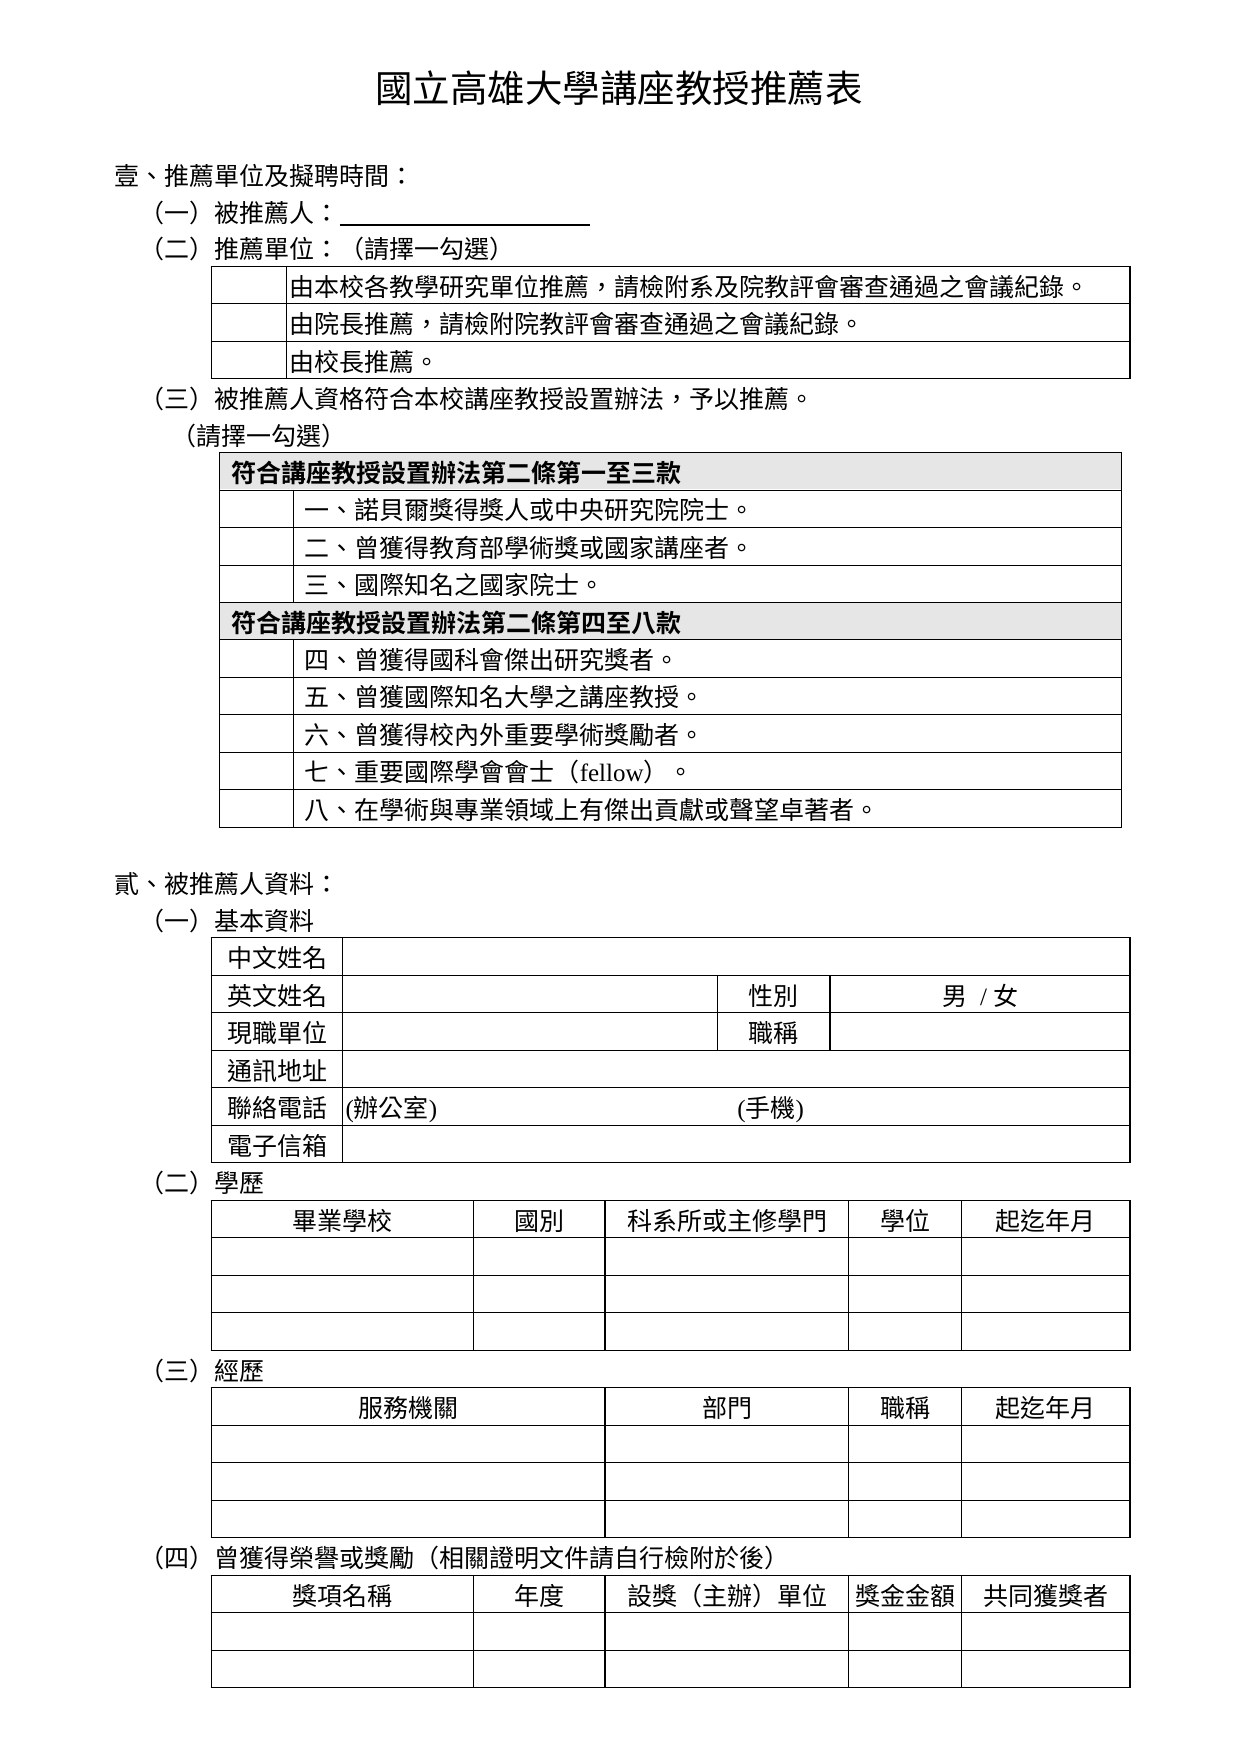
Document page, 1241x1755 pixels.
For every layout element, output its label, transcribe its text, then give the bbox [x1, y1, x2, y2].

text （二）推薦單位：（請擇一勾選） [139, 229, 1122, 266]
table_cell 通訊地址 [212, 1051, 342, 1087]
table_header 中文姓名 [212, 938, 342, 975]
table_cell [343, 976, 717, 1012]
text （三）經歷 [139, 1351, 1122, 1387]
table_cell [849, 1613, 961, 1650]
table_cell [606, 1501, 848, 1537]
table_cell 由院長推薦，請檢附院教評會審查通過之會議紀錄。 [287, 304, 1129, 341]
table_cell 男 / 女 [831, 976, 1129, 1012]
table_header 符合講座教授設置辦法第二條第一至三款 [220, 453, 1121, 489]
table_cell [606, 1426, 848, 1462]
text （一）基本資料 [139, 901, 1122, 937]
table_cell [606, 1651, 848, 1687]
table_cell 七、重要國際學會會士（fellow）。 [294, 753, 1121, 789]
table_cell [962, 1276, 1129, 1312]
table_cell [962, 1463, 1129, 1500]
table_header 科系所或主修學門 [606, 1201, 848, 1237]
text （二）學歷 [139, 1163, 1122, 1200]
table_cell [962, 1426, 1129, 1462]
table_cell 五、曾獲國際知名大學之講座教授。 [294, 678, 1121, 714]
table_header 設獎（主辦）單位 [606, 1576, 848, 1612]
text 貳、被推薦人資料： [114, 864, 1122, 901]
table_cell [474, 1238, 604, 1275]
table_cell 四、曾獲得國科會傑出研究獎者。 [294, 640, 1121, 677]
text （一）被推薦人： [139, 193, 1122, 229]
table_cell [212, 1463, 604, 1500]
table_header 起迄年月 [962, 1201, 1129, 1237]
table_cell 性別 [718, 976, 829, 1012]
table_cell [606, 1613, 848, 1650]
table_cell [212, 342, 286, 378]
table_cell [962, 1651, 1129, 1687]
table_cell [849, 1313, 961, 1350]
table_cell [849, 1501, 961, 1537]
table_cell [212, 1651, 473, 1687]
table_cell [212, 304, 286, 341]
table_cell [962, 1613, 1129, 1650]
table_cell 現職單位 [212, 1013, 342, 1050]
table_cell [220, 566, 293, 602]
table_cell 由校長推薦。 [287, 342, 1129, 378]
table_cell [474, 1313, 604, 1350]
table_header 國別 [474, 1201, 604, 1237]
table_cell [606, 1463, 848, 1500]
table_cell [220, 715, 293, 752]
table_cell 職稱 [718, 1013, 829, 1050]
table_header 部門 [606, 1388, 848, 1425]
table_cell [849, 1463, 961, 1500]
text （三）被推薦人資格符合本校講座教授設置辦法，予以推薦。 [139, 379, 1122, 416]
table_cell 一、諾貝爾獎得獎人或中央研究院院士。 [294, 491, 1121, 527]
table_header 由本校各教學研究單位推薦，請檢附系及院教評會審查通過之會議紀錄。 [287, 267, 1129, 303]
table_header 服務機關 [212, 1388, 604, 1425]
table_header 年度 [474, 1576, 604, 1612]
table_cell [212, 1613, 473, 1650]
table_cell [343, 1126, 1129, 1162]
table_cell 英文姓名 [212, 976, 342, 1012]
table_cell [849, 1651, 961, 1687]
table_cell 二、曾獲得教育部學術獎或國家講座者。 [294, 528, 1121, 564]
table_header [212, 267, 286, 303]
table_cell 電子信箱 [212, 1126, 342, 1162]
table_cell [212, 1238, 473, 1275]
table_cell [962, 1238, 1129, 1275]
table_cell [849, 1276, 961, 1312]
table_header 獎金金額 [849, 1576, 961, 1612]
table_header [343, 938, 1129, 975]
table_cell 六、曾獲得校內外重要學術獎勵者。 [294, 715, 1121, 752]
text 壹、推薦單位及擬聘時間： [114, 156, 1122, 193]
table_header 畢業學校 [212, 1201, 473, 1237]
text 國立高雄大學講座教授推薦表 [114, 59, 1122, 113]
table_cell [474, 1613, 604, 1650]
table_cell [343, 1013, 717, 1050]
table_cell [212, 1276, 473, 1312]
table_cell [212, 1501, 604, 1537]
text （四）曾獲得榮譽或獎勵（相關證明文件請自行檢附於後） [139, 1538, 1122, 1575]
table_cell [220, 640, 293, 677]
table_cell [606, 1276, 848, 1312]
table_cell [962, 1313, 1129, 1350]
table_cell [220, 678, 293, 714]
text （請擇一勾選） [139, 416, 1122, 452]
table_cell [606, 1238, 848, 1275]
table_cell 八、在學術與專業領域上有傑出貢獻或聲望卓著者。 [294, 790, 1121, 827]
table_header 共同獲獎者 [962, 1576, 1129, 1612]
table_cell (辦公室) (手機) [343, 1088, 1129, 1125]
table_cell [831, 1013, 1129, 1050]
table_cell [212, 1313, 473, 1350]
table_cell [220, 753, 293, 789]
table_cell [220, 790, 293, 827]
table_cell [212, 1426, 604, 1462]
table_cell 符合講座教授設置辦法第二條第四至八款 [220, 603, 1121, 639]
table_cell [849, 1238, 961, 1275]
table_cell [220, 528, 293, 564]
table_header 職稱 [849, 1388, 961, 1425]
table_cell [606, 1313, 848, 1350]
table_cell 三、國際知名之國家院士。 [294, 566, 1121, 602]
table_cell [962, 1501, 1129, 1537]
table_cell 聯絡電話 [212, 1088, 342, 1125]
table_cell [474, 1276, 604, 1312]
table_header 獎項名稱 [212, 1576, 473, 1612]
table_header 起迄年月 [962, 1388, 1129, 1425]
table_cell [343, 1051, 1129, 1087]
table_cell [220, 491, 293, 527]
table_cell [474, 1651, 604, 1687]
table_header 學位 [849, 1201, 961, 1237]
table_cell [849, 1426, 961, 1462]
